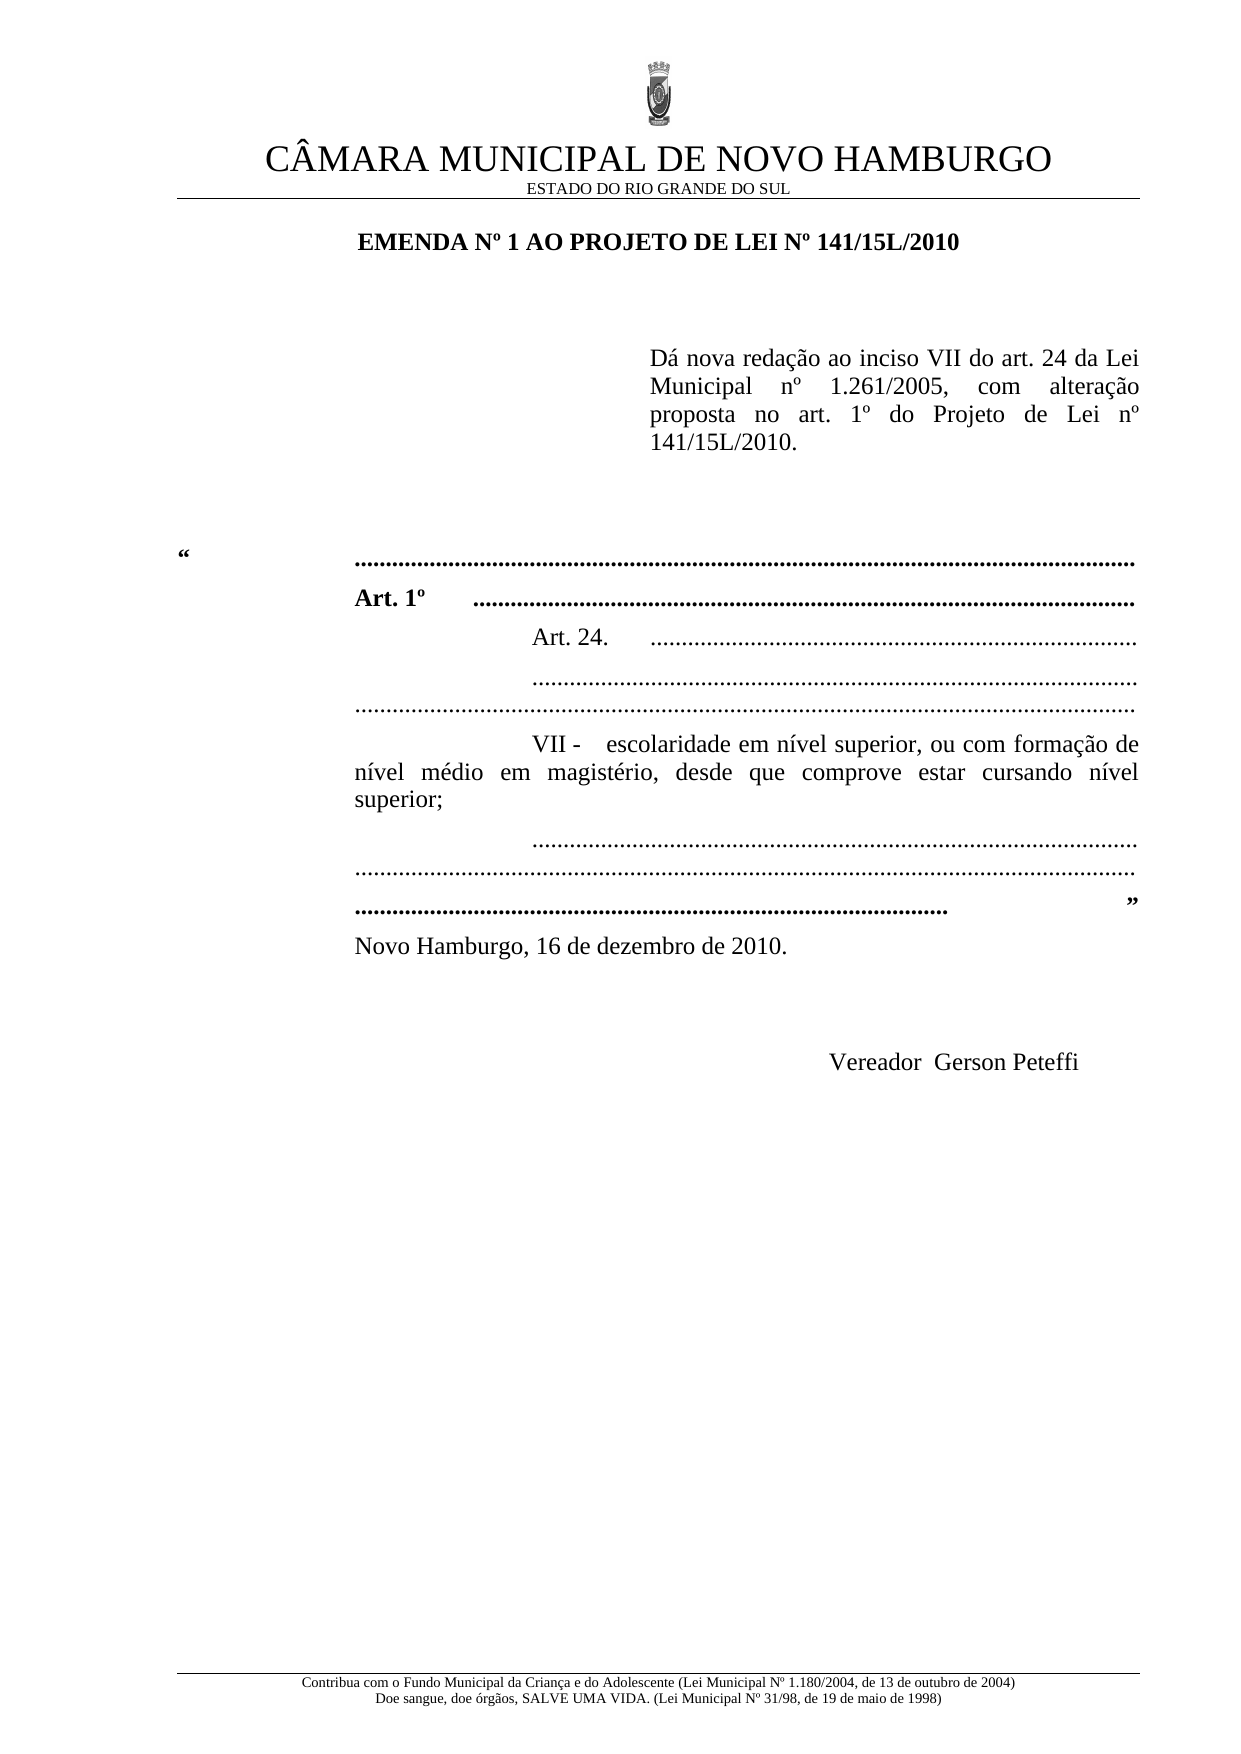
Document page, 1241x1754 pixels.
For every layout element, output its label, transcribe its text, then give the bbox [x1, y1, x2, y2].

text Art. 1º .......................................................................................................... [177, 584, 1140, 611]
text ............................................................................................... ” [177, 892, 1140, 920]
text “ ............................................................................................................................. [177, 544, 1140, 572]
text .............................................................................................................................................................................................................................. [354, 825, 1140, 881]
text Dá nova redação ao inciso VII do art. 24 da Lei Municipal nº 1.261/2005, com alteração proposta no art. 1º do Projeto de Lei nº 141/15L/2010. [649, 344, 1140, 455]
text .............................................................................................................................................................................................................................. [354, 663, 1140, 718]
text VII - escolaridade em nível superior, ou com formação de nível médio em magistério, desde que comprove estar cursando nível superior; [354, 730, 1140, 813]
text Novo Hamburgo, 16 de dezembro de 2010. [177, 932, 1140, 960]
text Art. 24. .............................................................................. [354, 623, 1140, 651]
text Vereador Gerson Peteffi [768, 1048, 1140, 1076]
text EMENDA Nº 1 AO PROJETO DE LEI Nº 141/15L/2010 [177, 228, 1140, 256]
